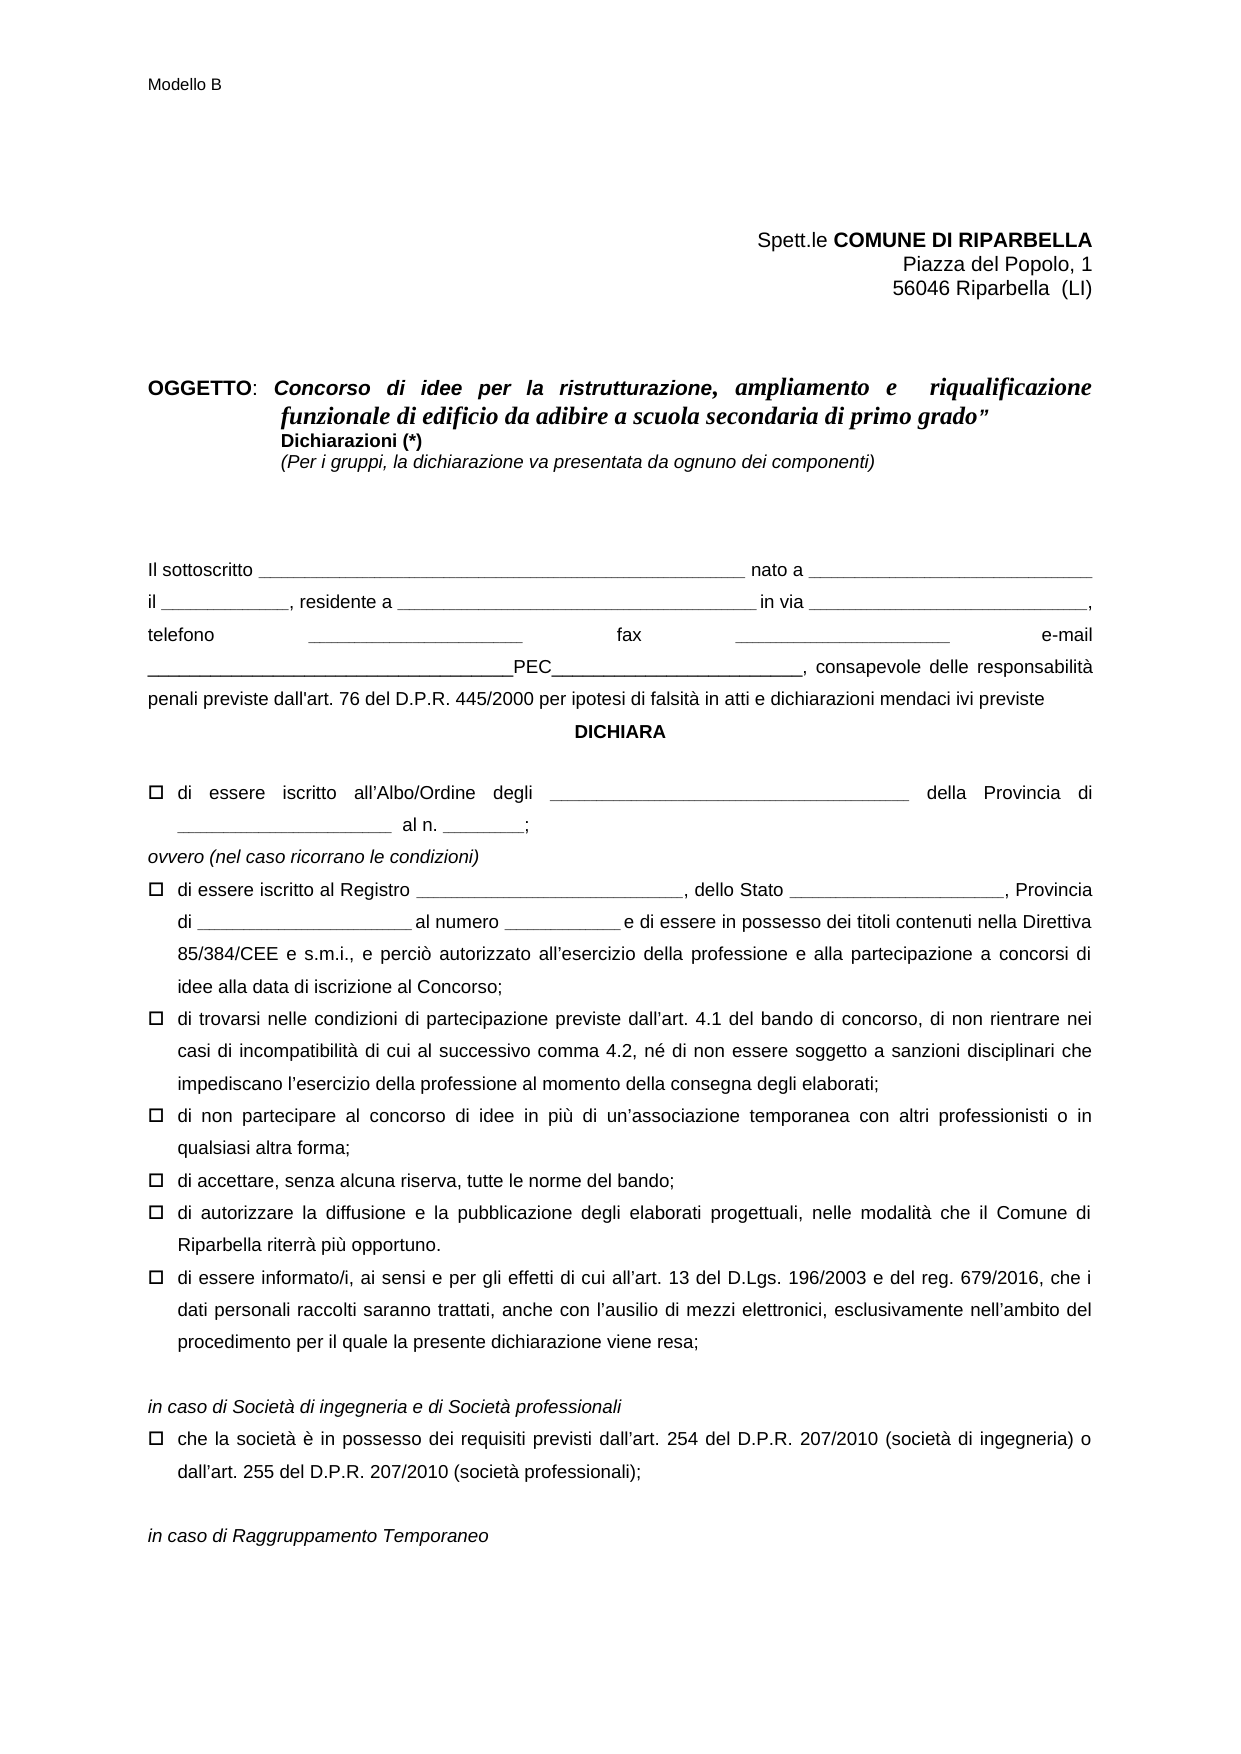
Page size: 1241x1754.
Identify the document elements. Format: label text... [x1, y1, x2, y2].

text Spett.le COMUNE DI RIPARBELLA [148, 228, 1092, 252]
text Dichiarazioni (*) [281, 429, 1092, 451]
text in caso di Società di ingegneria e di Società professionali [148, 1396, 1092, 1417]
list di essere iscritto al Registro ______________________________________________, dello Stato _____________________________________, Provincia di _____________________________________ al numero ____________________ e di essere in possesso dei titoli contenuti nella Direttiva 85/384/CEE e s.m.i., e perciò autorizzato all’esercizio della professione e alla partecipazione a concorsi di idee alla data di iscrizione al Concorso; [148, 878, 1092, 997]
text OGGETTO: Concorso di idee per la ristrutturazione, ampliamento e riqualificazione funzionale di edificio da adibire a scuola secondaria di primo grado” [148, 372, 1092, 429]
subtitle DICHIARA [148, 720, 1092, 742]
list di essere informato/i, ai sensi e per gli effetti di cui all’art. 13 del D.Lgs. 196/2003 e del reg. 679/2016, che i dati personali raccolti saranno trattati, anche con l’ausilio di mezzi elettronici, esclusivamente nell’ambito del procedimento per il quale la presente dichiarazione viene resa; [148, 1267, 1092, 1353]
text (Per i gruppi, la dichiarazione va presentata da ognuno dei componenti) [148, 451, 1092, 473]
text 56046 Riparbella (LI) [148, 276, 1092, 300]
list di non partecipare al concorso di idee in più di un’associazione temporanea con altri professionisti o in qualsiasi altra forma; [148, 1105, 1092, 1159]
text in caso di Raggruppamento Temporaneo [148, 1525, 1092, 1547]
list di essere iscritto all’Albo/Ordine degli ______________________________________________________________ della Provincia di _____________________________________ al n. ______________; [148, 781, 1092, 835]
list di autorizzare la diffusione e la pubblicazione degli elaborati progettuali, nelle modalità che il Comune di Riparbella riterrà più opportuno. [148, 1202, 1092, 1256]
list che la società è in possesso dei requisiti previsti dall’art. 254 del D.P.R. 207/2010 (società di ingegneria) o dall’art. 255 del D.P.R. 207/2010 (società professionali); [148, 1428, 1092, 1482]
text Piazza del Popolo, 1 [148, 252, 1092, 276]
list di accettare, senza alcuna riserva, tutte le norme del bando; [148, 1169, 1092, 1191]
text Il sottoscritto ____________________________________________________________________________________ nato a _________________________________________________ il ______________________, residente a ______________________________________________________________ in via ________________________________________________, telefono _____________________________________ fax _____________________________________ e-mail ___________________________________PEC________________________, consapevole delle responsabilità penali previste dall'art. 76 del D.P.R. 445/2000 per ipotesi di falsità in atti e dichiarazioni mendaci ivi previste [148, 559, 1092, 710]
list di trovarsi nelle condizioni di partecipazione previste dall’art. 4.1 del bando di concorso, di non rientrare nei casi di incompatibilità di cui al successivo comma 4.2, né di non essere soggetto a sanzioni disciplinari che impediscano l’esercizio della professione al momento della consegna degli elaborati; [148, 1008, 1092, 1094]
text ovvero (nel caso ricorrano le condizioni) [148, 846, 1092, 868]
